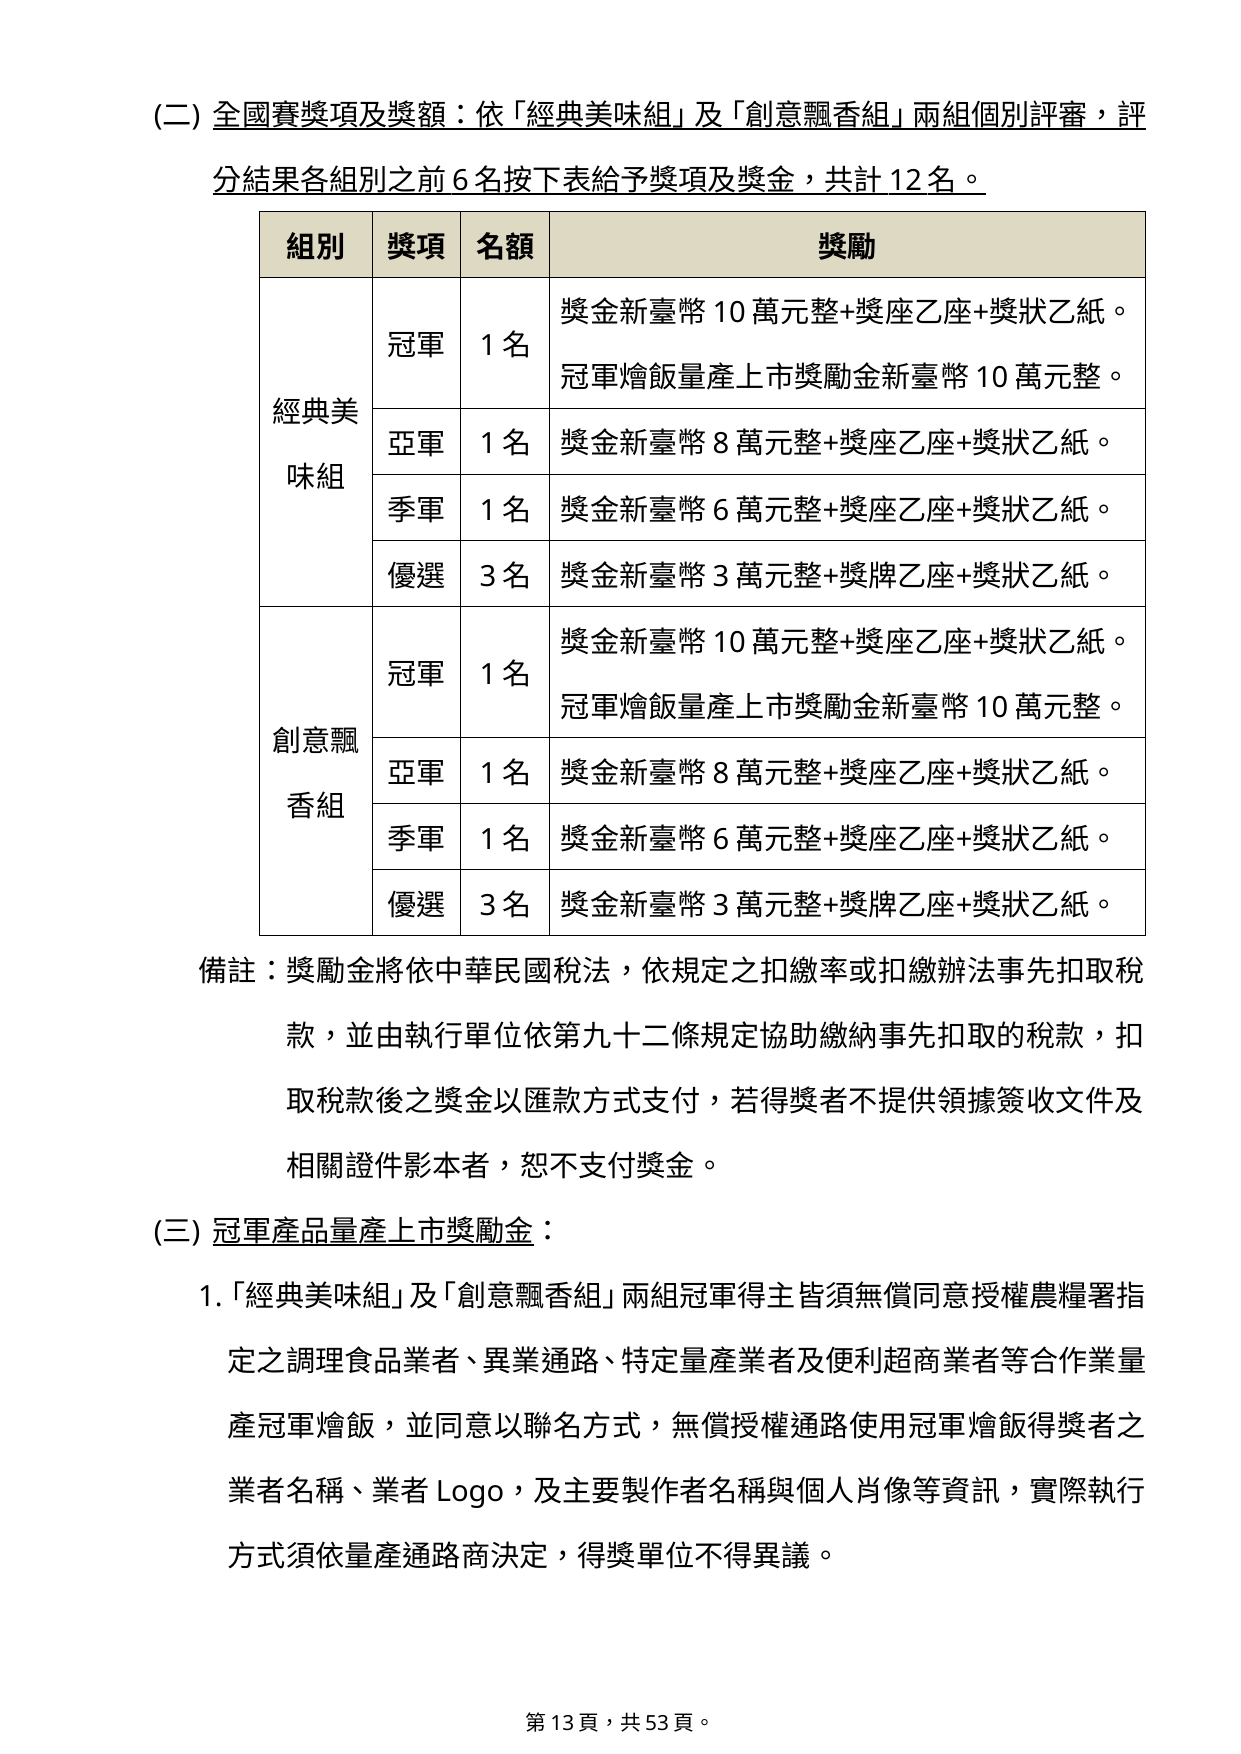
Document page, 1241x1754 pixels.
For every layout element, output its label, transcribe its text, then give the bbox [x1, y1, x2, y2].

table_cell 1名 [461, 475, 549, 540]
table_cell 獎金新臺幣10萬元整+獎座乙座+獎狀乙紙。 冠軍燴飯量產上市獎勵金新臺幣10萬元整。 [550, 278, 1145, 408]
table_header 獎項 [373, 212, 460, 277]
list 「經典美味組」及「創意飄香組」兩組冠軍得主皆須無償同意授權農糧署指定之調理食品業者、異業通路、特定量產業者及便利超商業者等合作業量產冠軍燴飯，並同意以聯名方式，無償授權通路使用冠軍燴飯得獎者之業者名稱、業者Logo，及主要製作者名稱與個人肖像等資訊，實際執行方式須依量產通路商決定，得獎單位不得異議。 [198, 1261, 1146, 1586]
table_cell 3名 [461, 870, 549, 935]
table_cell 1名 [461, 278, 549, 408]
table_cell 創意飄香組 [260, 607, 372, 935]
table_cell 1名 [461, 607, 549, 737]
table_header 名額 [461, 212, 549, 277]
table_cell 獎金新臺幣6萬元整+獎座乙座+獎狀乙紙。 [550, 475, 1145, 540]
text 備註：獎勵金將依中華民國稅法，依規定之扣繳率或扣繳辦法事先扣取稅款，並由執行單位依第九十二條規定協助繳納事先扣取的稅款，扣取稅款後之獎金以匯款方式支付，若得獎者不提供領據簽收文件及相關證件影本者，恕不支付獎金。 [198, 936, 1146, 1196]
list 冠軍產品量產上市獎勵金： [153, 1196, 1146, 1261]
table_cell 冠軍 [373, 607, 460, 737]
table_cell 獎金新臺幣8萬元整+獎座乙座+獎狀乙紙。 [550, 409, 1145, 474]
table_cell 3名 [461, 541, 549, 606]
table_cell 1名 [461, 409, 549, 474]
table_header 獎勵 [550, 212, 1145, 277]
table_cell 獎金新臺幣3萬元整+獎牌乙座+獎狀乙紙。 [550, 541, 1145, 606]
table_cell 獎金新臺幣6萬元整+獎座乙座+獎狀乙紙。 [550, 804, 1145, 869]
table_cell 季軍 [373, 804, 460, 869]
list 全國賽獎項及獎額：依「經典美味組」及「創意飄香組」兩組個別評審，評分結果各組別之前6名按下表給予獎項及獎金，共計12名。 [153, 81, 1146, 211]
table_cell 獎金新臺幣3萬元整+獎牌乙座+獎狀乙紙。 [550, 870, 1145, 935]
table_cell 1名 [461, 738, 549, 803]
table_cell 優選 [373, 541, 460, 606]
table_cell 獎金新臺幣8萬元整+獎座乙座+獎狀乙紙。 [550, 738, 1145, 803]
table_cell 冠軍 [373, 278, 460, 408]
table_cell 亞軍 [373, 409, 460, 474]
table_header 組別 [260, 212, 372, 277]
table_cell 獎金新臺幣10萬元整+獎座乙座+獎狀乙紙。 冠軍燴飯量產上市獎勵金新臺幣10萬元整。 [550, 607, 1145, 737]
table_cell 亞軍 [373, 738, 460, 803]
table_cell 經典美味組 [260, 278, 372, 606]
table_cell 優選 [373, 870, 460, 935]
table_cell 1名 [461, 804, 549, 869]
table_cell 季軍 [373, 475, 460, 540]
